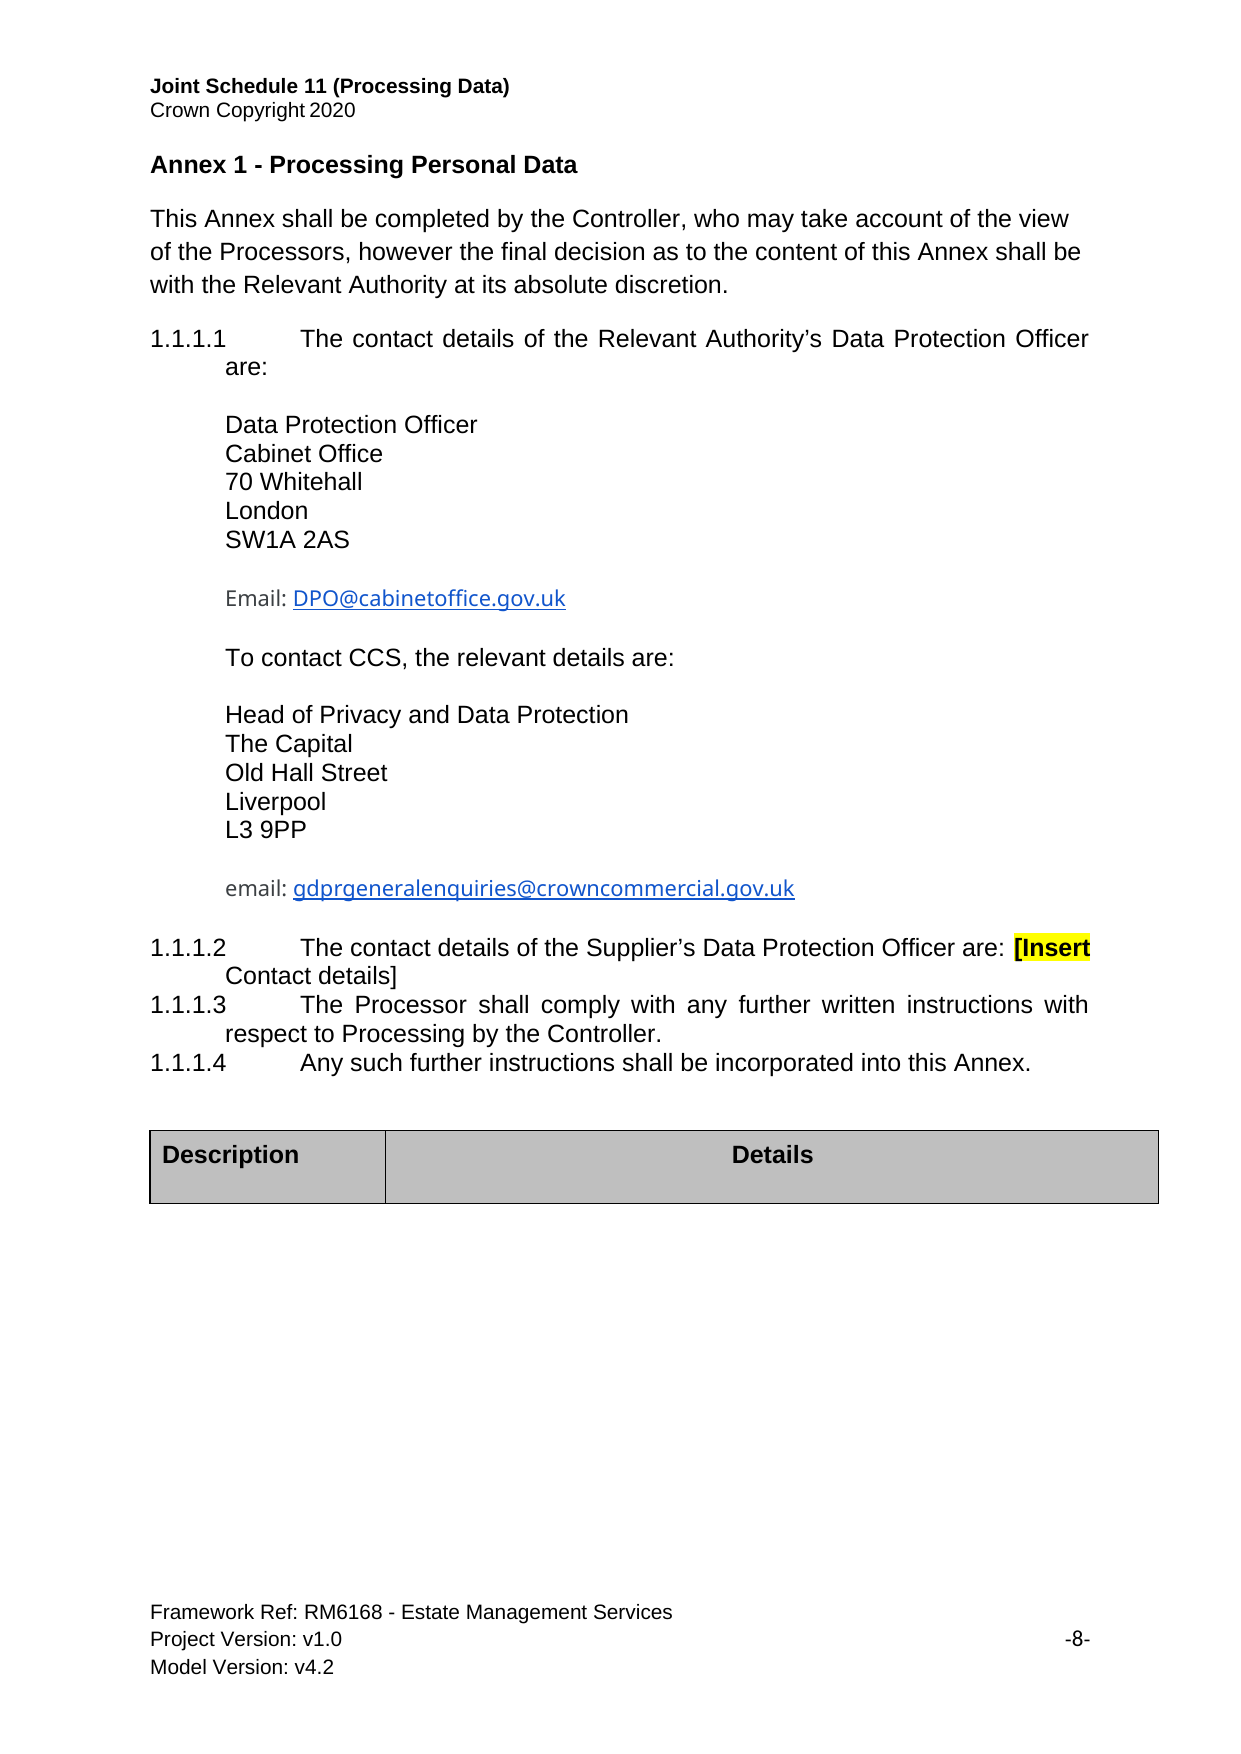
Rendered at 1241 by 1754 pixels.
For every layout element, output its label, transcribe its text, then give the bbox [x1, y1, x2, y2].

text email: gdprgeneralenquiries@crowncommercial.gov.uk [225, 873, 1090, 903]
text Cabinet Office [225, 439, 1090, 467]
table_header Description [151, 1131, 385, 1203]
text Liverpool [225, 787, 1090, 816]
text Head of Privacy and Data Protection [225, 701, 1090, 729]
list Any such further instructions shall be incorporated into this Annex. [150, 1048, 1090, 1076]
text London [225, 496, 1090, 525]
text The Capital [225, 729, 1090, 758]
list The contact details of the Supplier’s Data Protection Officer are: [Insert Contact details] [150, 933, 1090, 990]
list The contact details of the Relevant Authority’s Data Protection Officer are: [150, 324, 1090, 381]
table_header Details [386, 1131, 1158, 1203]
list The Processor shall comply with any further written instructions with respect to Processing by the Controller. [150, 990, 1090, 1048]
text SW1A 2AS [225, 525, 1090, 554]
text Email: DPO@cabinetoffice.gov.uk [225, 583, 1090, 613]
text L3 9PP [225, 816, 1090, 844]
subtitle Annex 1 - Processing Personal Data [150, 150, 1090, 179]
text This Annex shall be completed by the Controller, who may take account of the view of the Processors, however the final decision as to the content of this Annex shall be with the Relevant Authority at its absolute discretion. [150, 204, 1090, 298]
text 70 Whitehall [225, 467, 1090, 496]
text Old Hall Street [225, 758, 1090, 787]
text Data Protection Officer [225, 410, 1090, 439]
text To contact CCS, the relevant details are: [225, 643, 1090, 672]
